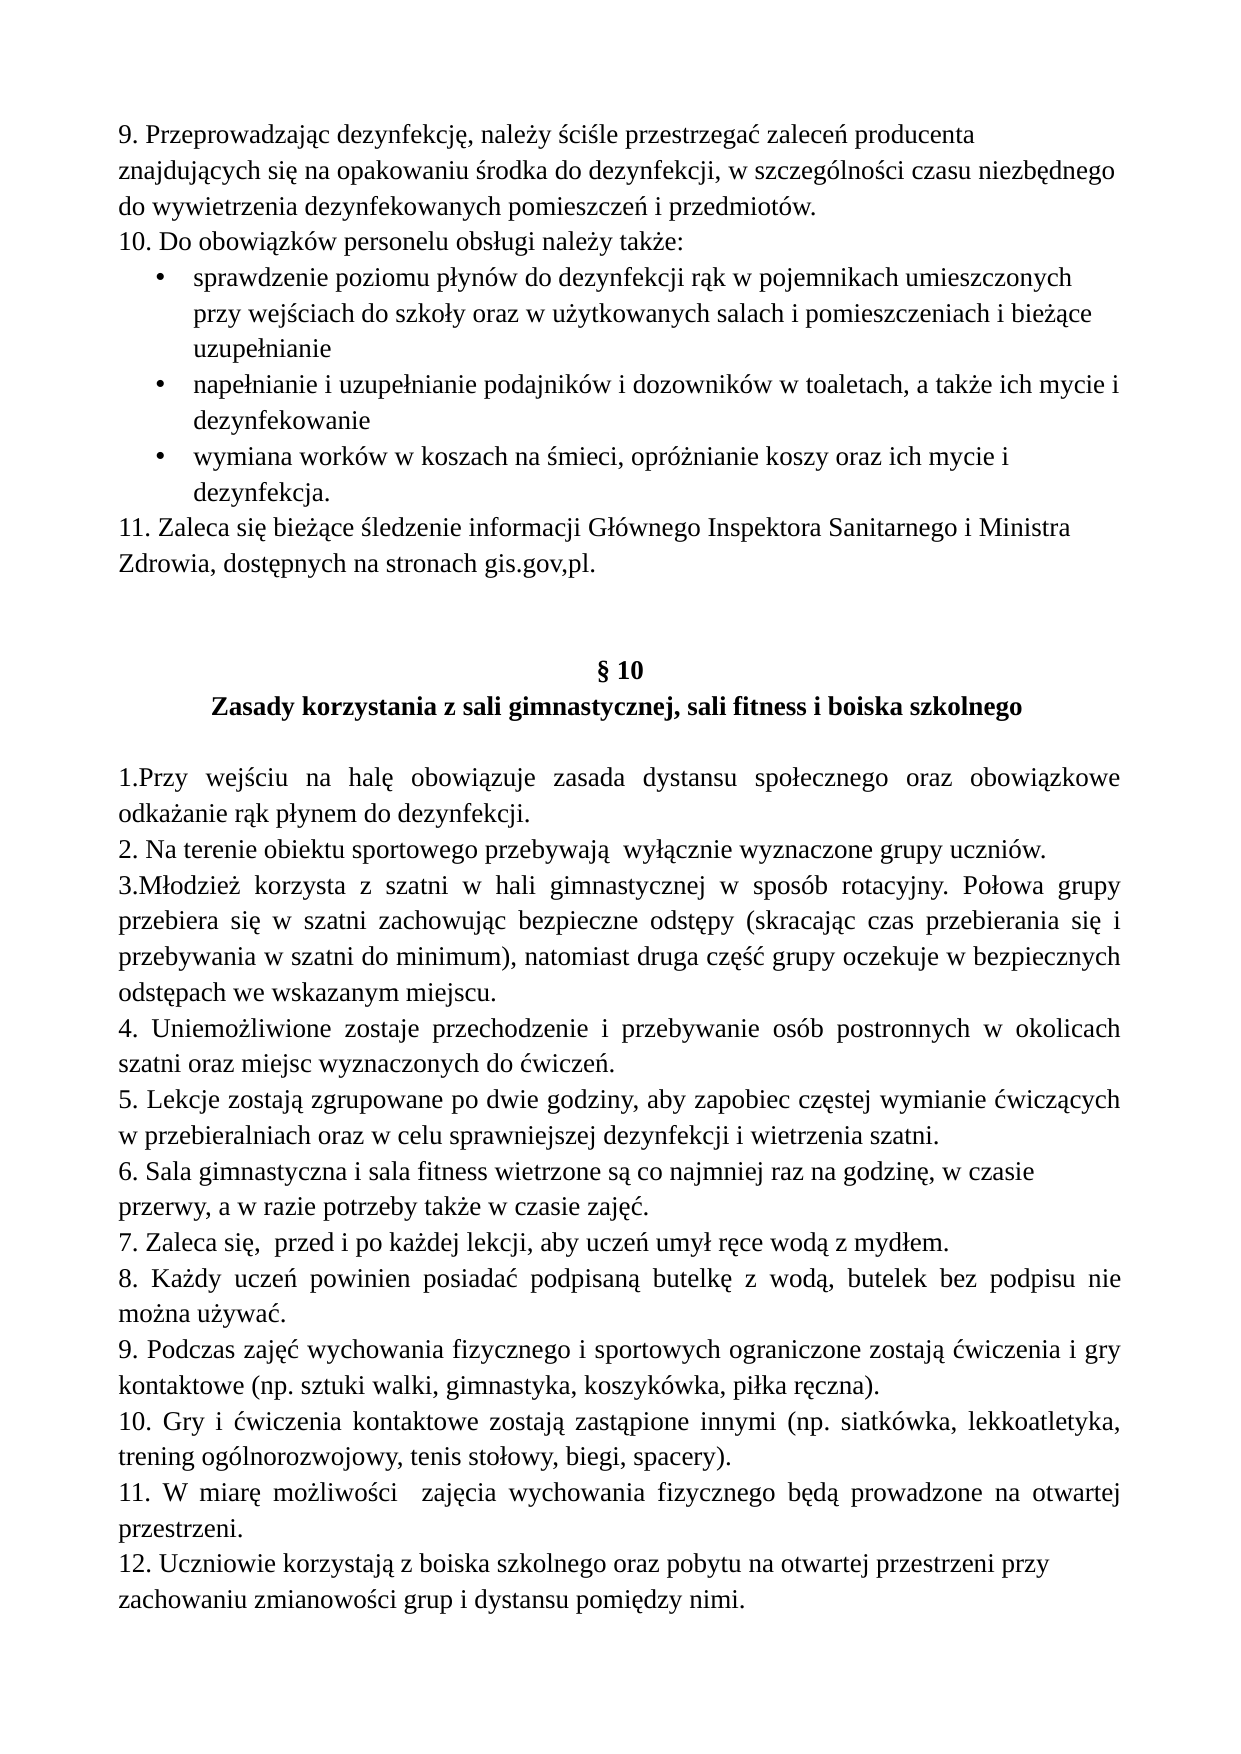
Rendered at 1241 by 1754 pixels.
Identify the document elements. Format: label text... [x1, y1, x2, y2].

text 11. W miarę możliwości zajęcia wychowania fizycznego będą prowadzone na otwartej przestrzeni. [118, 1476, 1122, 1543]
text 10. Gry i ćwiczenia kontaktowe zostają zastąpione innymi (np. siatkówka, lekkoatletyka, trening ogólnorozwojowy, tenis stołowy, biegi, spacery). [118, 1405, 1122, 1472]
text 4. Uniemożliwione zostaje przechodzenie i przebywanie osób postronnych w okolicach szatni oraz miejsc wyznaczonych do ćwiczeń. [118, 1012, 1122, 1078]
text 11. Zaleca się bieżące śledzenie informacji Głównego Inspektora Sanitarnego i Ministra Zdrowia, dostępnych na stronach gis.gov,pl. [118, 511, 1122, 578]
text 9. Podczas zajęć wychowania fizycznego i sportowych ograniczone zostają ćwiczenia i gry kontaktowe (np. sztuki walki, gimnastyka, koszykówka, piłka ręczna). [118, 1333, 1122, 1400]
text 10. Do obowiązków personelu obsługi należy także: [118, 225, 1122, 256]
list napełnianie i uzupełnianie podajników i dozowników w toaletach, a także ich mycie i dezynfekowanie [156, 368, 1122, 435]
text 7. Zaleca się, przed i po każdej lekcji, aby uczeń umył ręce wodą z mydłem. [118, 1226, 1122, 1257]
text 5. Lekcje zostają zgrupowane po dwie godziny, aby zapobiec częstej wymianie ćwiczących w przebieralniach oraz w celu sprawniejszej dezynfekcji i wietrzenia szatni. [118, 1083, 1122, 1150]
text 3.Młodzież korzysta z szatni w hali gimnastycznej w sposób rotacyjny. Połowa grupy przebiera się w szatni zachowując bezpieczne odstępy (skracając czas przebierania się i przebywania w szatni do minimum), natomiast druga część grupy oczekuje w bezpiecznych odstępach we wskazanym miejscu. [118, 869, 1122, 1007]
text § 10 [118, 654, 1122, 686]
text Zasady korzystania z sali gimnastycznej, sali fitness i boiska szkolnego [118, 690, 1122, 721]
text 2. Na terenie obiektu sportowego przebywają wyłącznie wyznaczone grupy uczniów. [118, 833, 1122, 864]
text 6. Sala gimnastyczna i sala fitness wietrzone są co najmniej raz na godzinę, w czasie przerwy, a w razie potrzeby także w czasie zajęć. [118, 1154, 1122, 1221]
text 12. Uczniowie korzystają z boiska szkolnego oraz pobytu na otwartej przestrzeni przy zachowaniu zmianowości grup i dystansu pomiędzy nimi. [118, 1548, 1122, 1614]
text 9. Przeprowadzając dezynfekcję, należy ściśle przestrzegać zaleceń producenta znajdujących się na opakowaniu środka do dezynfekcji, w szczególności czasu niezbędnego do wywietrzenia dezynfekowanych pomieszczeń i przedmiotów. [118, 118, 1122, 221]
list wymiana worków w koszach na śmieci, opróżnianie koszy oraz ich mycie i dezynfekcja. [156, 440, 1122, 507]
list 1.Przy wejściu na halę obowiązuje zasada dystansu społecznego oraz obowiązkowe odkażanie rąk płynem do dezynfekcji. [118, 762, 1122, 828]
list sprawdzenie poziomu płynów do dezynfekcji rąk w pojemnikach umieszczonych przy wejściach do szkoły oraz w użytkowanych salach i pomieszczeniach i bieżące uzupełnianie [156, 261, 1122, 364]
text 8. Każdy uczeń powinien posiadać podpisaną butelkę z wodą, butelek bez podpisu nie można używać. [118, 1262, 1122, 1329]
